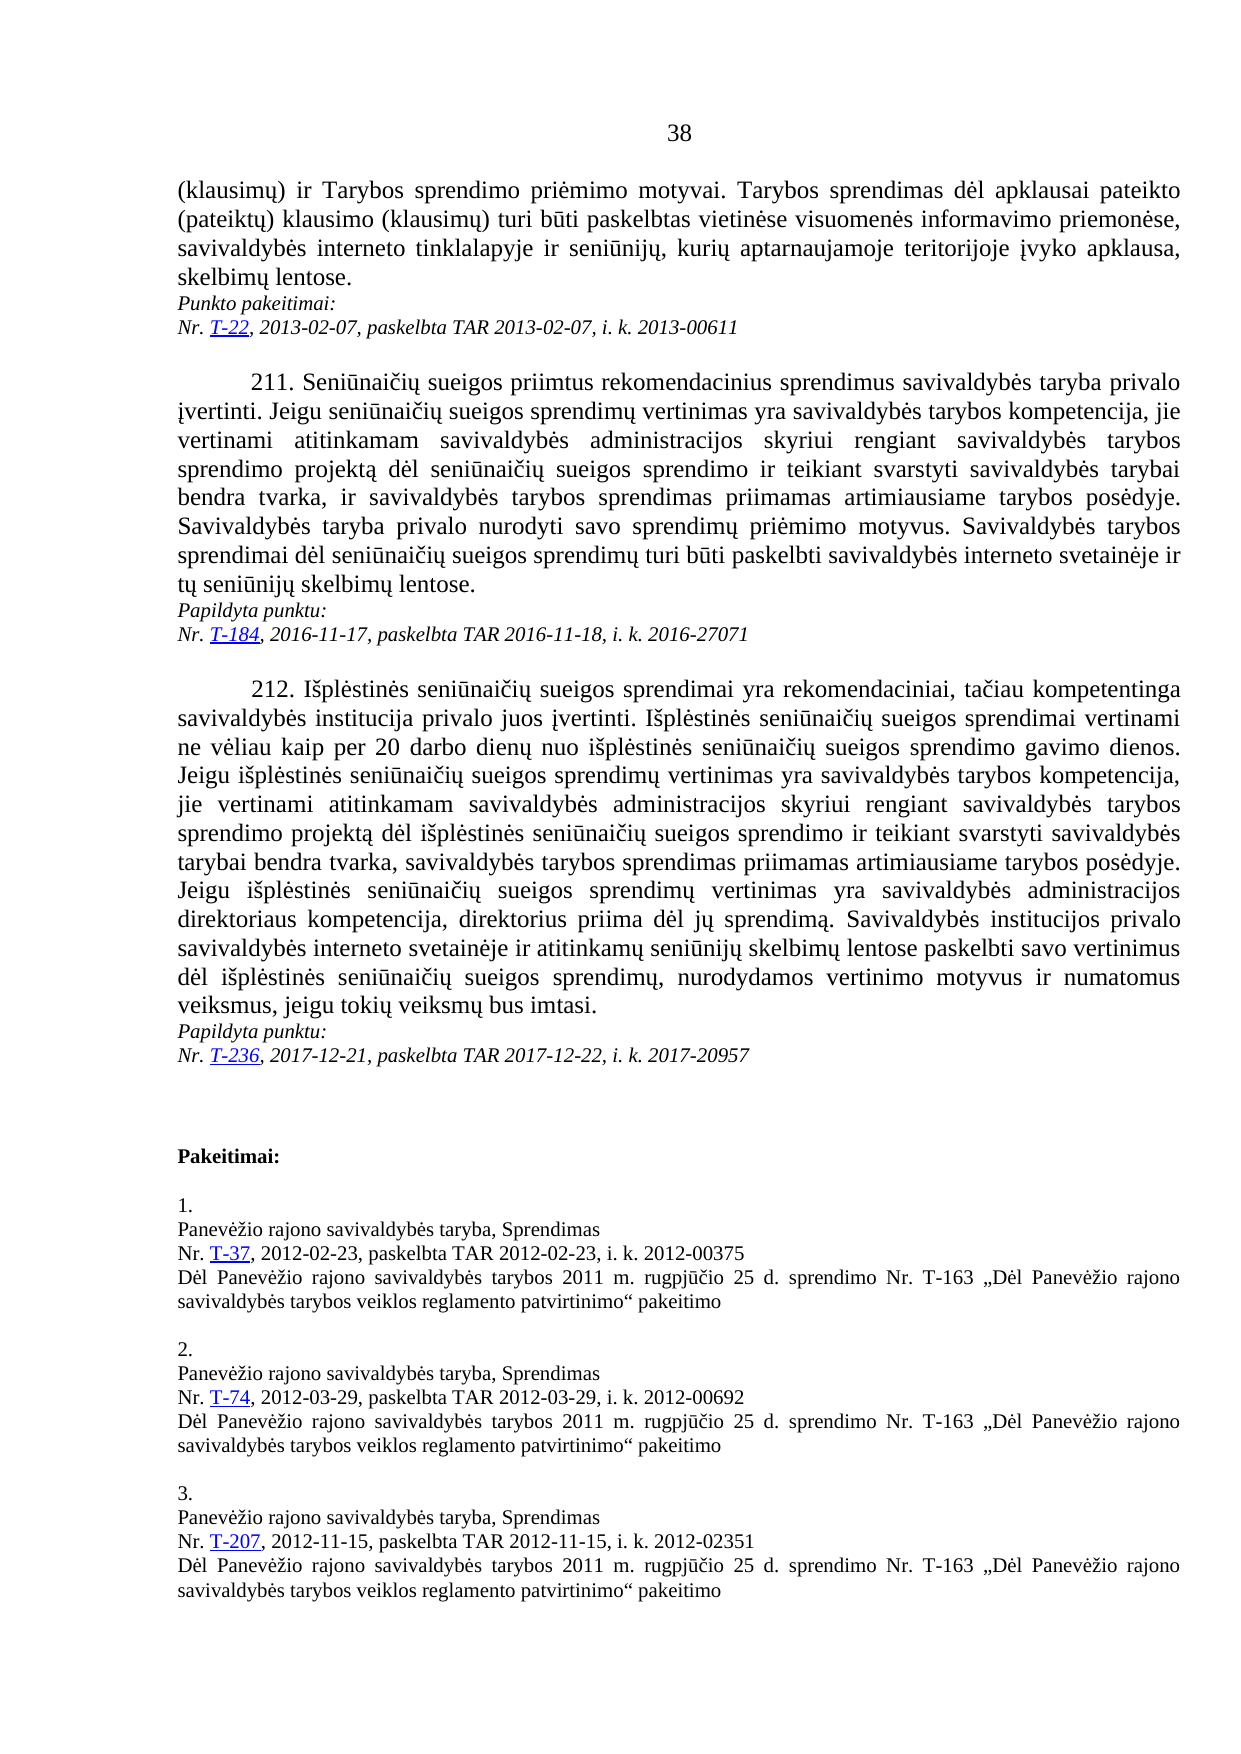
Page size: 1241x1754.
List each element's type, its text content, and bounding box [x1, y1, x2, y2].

text Papildyta punktu: [177, 597, 1181, 622]
text Nr. T-207, 2012-11-15, paskelbta TAR 2012-11-15, i. k. 2012-02351 [177, 1529, 1181, 1553]
text Nr. T-74, 2012-03-29, paskelbta TAR 2012-03-29, i. k. 2012-00692 [177, 1385, 1181, 1409]
text Pakeitimai: [177, 1144, 1181, 1168]
text 2. [177, 1337, 1181, 1361]
text Punkto pakeitimai: [177, 291, 1181, 315]
text Panevėžio rajono savivaldybės taryba, Sprendimas [177, 1505, 1181, 1529]
text Panevėžio rajono savivaldybės taryba, Sprendimas [177, 1361, 1181, 1385]
text 1. [177, 1192, 1181, 1217]
text Papildyta punktu: [177, 1019, 1181, 1043]
text (klausimų) ir Tarybos sprendimo priėmimo motyvai. Tarybos sprendimas dėl apklausai pateikto (pateiktų) klausimo (klausimų) turi būti paskelbtas vietinėse visuomenės informavimo priemonėse, savivaldybės interneto tinklalapyje ir seniūnijų, kurių aptarnaujamoje teritorijoje įvyko apklausa, skelbimų lentose. [177, 176, 1181, 291]
text Dėl Panevėžio rajono savivaldybės tarybos 2011 m. rugpjūčio 25 d. sprendimo Nr. T-163 „Dėl Panevėžio rajono savivaldybės tarybos veiklos reglamento patvirtinimo“ pakeitimo [177, 1409, 1181, 1457]
text Nr. T-37, 2012-02-23, paskelbta TAR 2012-02-23, i. k. 2012-00375 [177, 1241, 1181, 1265]
text Dėl Panevėžio rajono savivaldybės tarybos 2011 m. rugpjūčio 25 d. sprendimo Nr. T-163 „Dėl Panevėžio rajono savivaldybės tarybos veiklos reglamento patvirtinimo“ pakeitimo [177, 1553, 1181, 1602]
text 3. [177, 1481, 1181, 1505]
text Dėl Panevėžio rajono savivaldybės tarybos 2011 m. rugpjūčio 25 d. sprendimo Nr. T-163 „Dėl Panevėžio rajono savivaldybės tarybos veiklos reglamento patvirtinimo“ pakeitimo [177, 1265, 1181, 1313]
text Nr. T-22, 2013-02-07, paskelbta TAR 2013-02-07, i. k. 2013-00611 [177, 315, 1181, 339]
text 211. Seniūnaičių sueigos priimtus rekomendacinius sprendimus savivaldybės taryba privalo įvertinti. Jeigu seniūnaičių sueigos sprendimų vertinimas yra savivaldybės tarybos kompetencija, jie vertinami atitinkamam savivaldybės administracijos skyriui rengiant savivaldybės tarybos sprendimo projektą dėl seniūnaičių sueigos sprendimo ir teikiant svarstyti savivaldybės tarybai bendra tvarka, ir savivaldybės tarybos sprendimas priimamas artimiausiame tarybos posėdyje. Savivaldybės taryba privalo nurodyti savo sprendimų priėmimo motyvus. Savivaldybės tarybos sprendimai dėl seniūnaičių sueigos sprendimų turi būti paskelbti savivaldybės interneto svetainėje ir tų seniūnijų skelbimų lentose. [177, 367, 1181, 597]
text Panevėžio rajono savivaldybės taryba, Sprendimas [177, 1217, 1181, 1241]
text 212. Išplėstinės seniūnaičių sueigos sprendimai yra rekomendaciniai, tačiau kompetentinga savivaldybės institucija privalo juos įvertinti. Išplėstinės seniūnaičių sueigos sprendimai vertinami ne vėliau kaip per 20 darbo dienų nuo išplėstinės seniūnaičių sueigos sprendimo gavimo dienos. Jeigu išplėstinės seniūnaičių sueigos sprendimų vertinimas yra savivaldybės tarybos kompetencija, jie vertinami atitinkamam savivaldybės administracijos skyriui rengiant savivaldybės tarybos sprendimo projektą dėl išplėstinės seniūnaičių sueigos sprendimo ir teikiant svarstyti savivaldybės tarybai bendra tvarka, savivaldybės tarybos sprendimas priimamas artimiausiame tarybos posėdyje. Jeigu išplėstinės seniūnaičių sueigos sprendimų vertinimas yra savivaldybės administracijos direktoriaus kompetencija, direktorius priima dėl jų sprendimą. Savivaldybės institucijos privalo savivaldybės interneto svetainėje ir atitinkamų seniūnijų skelbimų lentose paskelbti savo vertinimus dėl išplėstinės seniūnaičių sueigos sprendimų, nurodydamos vertinimo motyvus ir numatomus veiksmus, jeigu tokių veiksmų bus imtasi. [177, 674, 1181, 1019]
text Nr. T-184, 2016-11-17, paskelbta TAR 2016-11-18, i. k. 2016-27071 [177, 622, 1181, 646]
text Nr. T-236, 2017-12-21, paskelbta TAR 2017-12-22, i. k. 2017-20957 [177, 1043, 1181, 1067]
